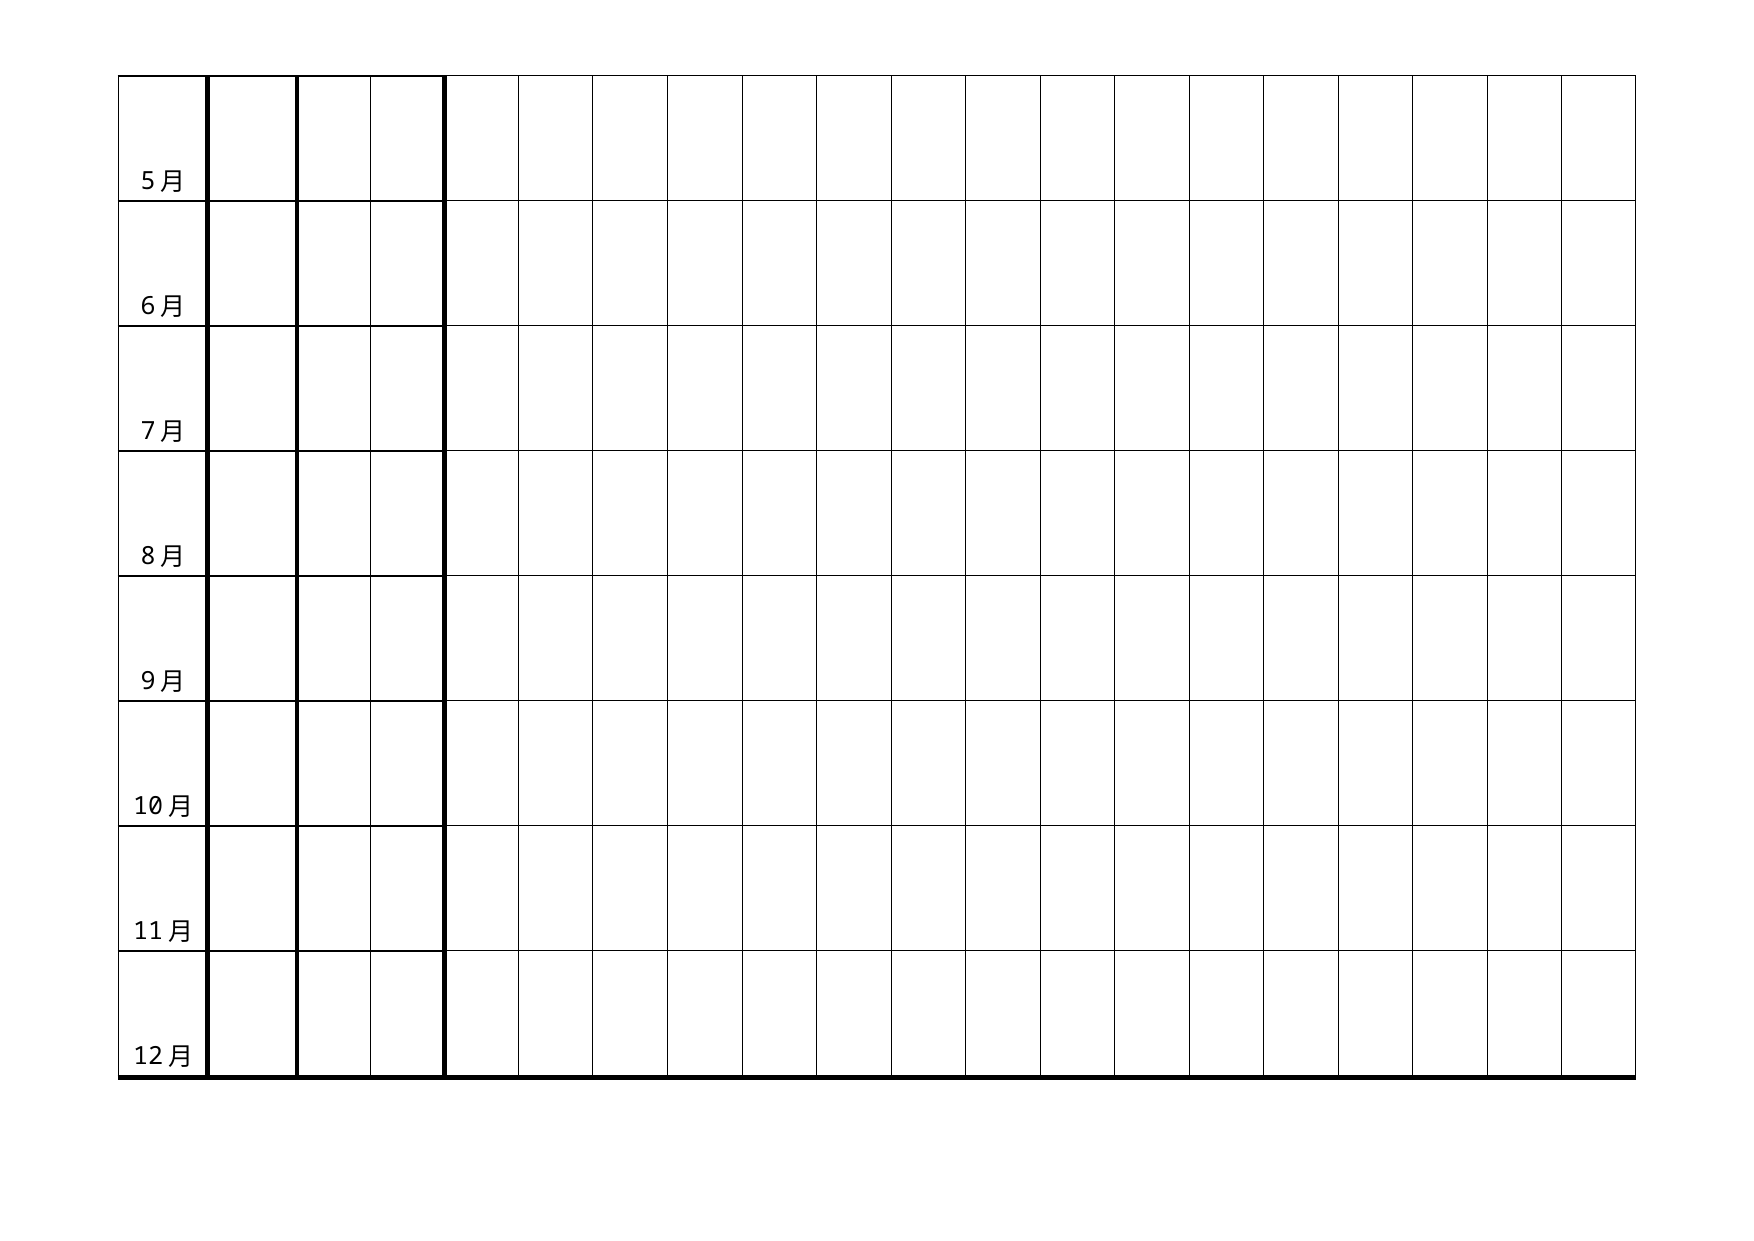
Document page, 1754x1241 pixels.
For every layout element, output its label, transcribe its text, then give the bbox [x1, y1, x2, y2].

table_cell [1264, 576, 1338, 700]
table_cell [1562, 326, 1635, 450]
table_cell [1190, 201, 1263, 325]
table_cell [743, 76, 816, 200]
table_cell [892, 201, 965, 325]
table_cell [593, 76, 667, 200]
table_cell [743, 826, 816, 950]
table_cell [817, 701, 891, 825]
table_cell [371, 827, 442, 950]
table_cell [892, 451, 965, 575]
table_cell [668, 701, 742, 825]
table_cell [668, 326, 742, 450]
table_cell [966, 451, 1040, 575]
table_cell 5月 [119, 77, 205, 200]
table_cell [668, 951, 742, 1075]
table_cell [1041, 326, 1114, 450]
table_cell [371, 452, 442, 575]
table_cell [593, 201, 667, 325]
table_cell 7月 [119, 327, 205, 450]
table_cell [743, 951, 816, 1075]
table_cell [519, 451, 592, 575]
table_cell [817, 201, 891, 325]
table_cell [966, 701, 1040, 825]
table_cell [817, 826, 891, 950]
table_cell [1115, 451, 1189, 575]
table_cell [1339, 326, 1412, 450]
table_cell [1041, 201, 1114, 325]
table_cell [1115, 576, 1189, 700]
table_cell [1488, 326, 1561, 450]
table_cell [668, 826, 742, 950]
table_cell [1190, 451, 1263, 575]
table_cell [668, 76, 742, 200]
table_cell [817, 76, 891, 200]
table_cell [299, 452, 370, 575]
table_cell [1488, 201, 1561, 325]
table_cell [593, 451, 667, 575]
table_cell [817, 576, 891, 700]
table_cell [966, 76, 1040, 200]
table_cell [1115, 701, 1189, 825]
table_cell [817, 326, 891, 450]
table_cell [210, 77, 295, 200]
table_cell [1488, 76, 1561, 200]
table_cell [1264, 951, 1338, 1075]
table_cell [1041, 451, 1114, 575]
table_cell [1413, 76, 1487, 200]
table_cell [1264, 201, 1338, 325]
table_cell [299, 952, 370, 1075]
table_cell [743, 451, 816, 575]
table_cell [210, 452, 295, 575]
table_cell [1413, 451, 1487, 575]
table_cell [1264, 701, 1338, 825]
table_cell [1562, 951, 1635, 1075]
table_cell [1190, 826, 1263, 950]
table_cell [1339, 701, 1412, 825]
table_cell [371, 202, 442, 325]
table_cell [1562, 826, 1635, 950]
table_cell [299, 827, 370, 950]
table_cell [371, 77, 442, 200]
table_cell [1339, 951, 1412, 1075]
table_cell 10月 [119, 702, 205, 825]
table_cell [447, 326, 518, 450]
table_cell [447, 76, 518, 200]
table_cell [447, 201, 518, 325]
table_cell [593, 326, 667, 450]
table_cell [519, 951, 592, 1075]
table_cell [1339, 826, 1412, 950]
table_cell [817, 951, 891, 1075]
table_cell [593, 701, 667, 825]
table_cell [1264, 326, 1338, 450]
table_cell [210, 577, 295, 700]
table_cell [743, 701, 816, 825]
table_cell [1115, 951, 1189, 1075]
table_cell [1488, 701, 1561, 825]
table_cell [1190, 326, 1263, 450]
table_cell [1041, 951, 1114, 1075]
table_cell [1562, 576, 1635, 700]
table_cell [668, 201, 742, 325]
table_cell [892, 576, 965, 700]
table_cell [371, 702, 442, 825]
table_cell [593, 576, 667, 700]
table_cell [1339, 76, 1412, 200]
table_cell [1041, 576, 1114, 700]
table_cell [1041, 826, 1114, 950]
table_cell [892, 701, 965, 825]
table_cell [1115, 826, 1189, 950]
table_cell [593, 951, 667, 1075]
table_cell [966, 951, 1040, 1075]
table_cell [1413, 201, 1487, 325]
table_cell [1562, 701, 1635, 825]
table_cell [299, 577, 370, 700]
table_cell [210, 702, 295, 825]
table_cell [1413, 826, 1487, 950]
table_cell [743, 326, 816, 450]
table_cell [1041, 76, 1114, 200]
table_cell [593, 826, 667, 950]
table_cell [1190, 576, 1263, 700]
table_cell [817, 451, 891, 575]
table_cell [668, 451, 742, 575]
table_cell [210, 202, 295, 325]
table_cell [1488, 451, 1561, 575]
table_cell [892, 76, 965, 200]
table_cell [447, 576, 518, 700]
table_cell 6月 [119, 202, 205, 325]
table_cell 8月 [119, 452, 205, 575]
table_cell [1488, 951, 1561, 1075]
table_cell [743, 201, 816, 325]
table_cell [1413, 326, 1487, 450]
table_cell [892, 951, 965, 1075]
table_cell [966, 576, 1040, 700]
table_cell [447, 701, 518, 825]
table_cell [1562, 76, 1635, 200]
table_cell [210, 952, 295, 1075]
table_cell 11月 [119, 827, 205, 950]
table_cell [371, 577, 442, 700]
table_cell [1339, 451, 1412, 575]
table_cell [1115, 201, 1189, 325]
table_cell [299, 77, 370, 200]
table_cell [519, 826, 592, 950]
table_cell [210, 827, 295, 950]
table_cell [371, 952, 442, 1075]
table_cell [519, 76, 592, 200]
table_cell [966, 326, 1040, 450]
table_cell [892, 326, 965, 450]
table_cell [1413, 701, 1487, 825]
table_cell [1413, 576, 1487, 700]
table_cell [1264, 826, 1338, 950]
table_cell [1339, 201, 1412, 325]
table_cell [1115, 326, 1189, 450]
table_cell [447, 951, 518, 1075]
table_cell [299, 202, 370, 325]
table_cell [299, 327, 370, 450]
table_cell [447, 826, 518, 950]
table_cell [743, 576, 816, 700]
table_cell [1115, 76, 1189, 200]
table_cell [1190, 701, 1263, 825]
table_cell [668, 576, 742, 700]
table_cell [210, 327, 295, 450]
table_cell [966, 201, 1040, 325]
table_cell [1488, 576, 1561, 700]
table_cell [1562, 451, 1635, 575]
table_cell [1190, 76, 1263, 200]
table_cell [519, 701, 592, 825]
table_cell [1190, 951, 1263, 1075]
table_cell [1264, 451, 1338, 575]
table_cell [1264, 76, 1338, 200]
table_cell [519, 576, 592, 700]
table_cell 12月 [119, 952, 205, 1075]
table_cell [371, 327, 442, 450]
table_cell [519, 326, 592, 450]
table_cell 9月 [119, 577, 205, 700]
table_cell [1413, 951, 1487, 1075]
table_cell [519, 201, 592, 325]
table_cell [299, 702, 370, 825]
table_cell [1562, 201, 1635, 325]
table_cell [1339, 576, 1412, 700]
table_cell [1488, 826, 1561, 950]
table_cell [966, 826, 1040, 950]
table_cell [892, 826, 965, 950]
table_cell [447, 451, 518, 575]
table_cell [1041, 701, 1114, 825]
